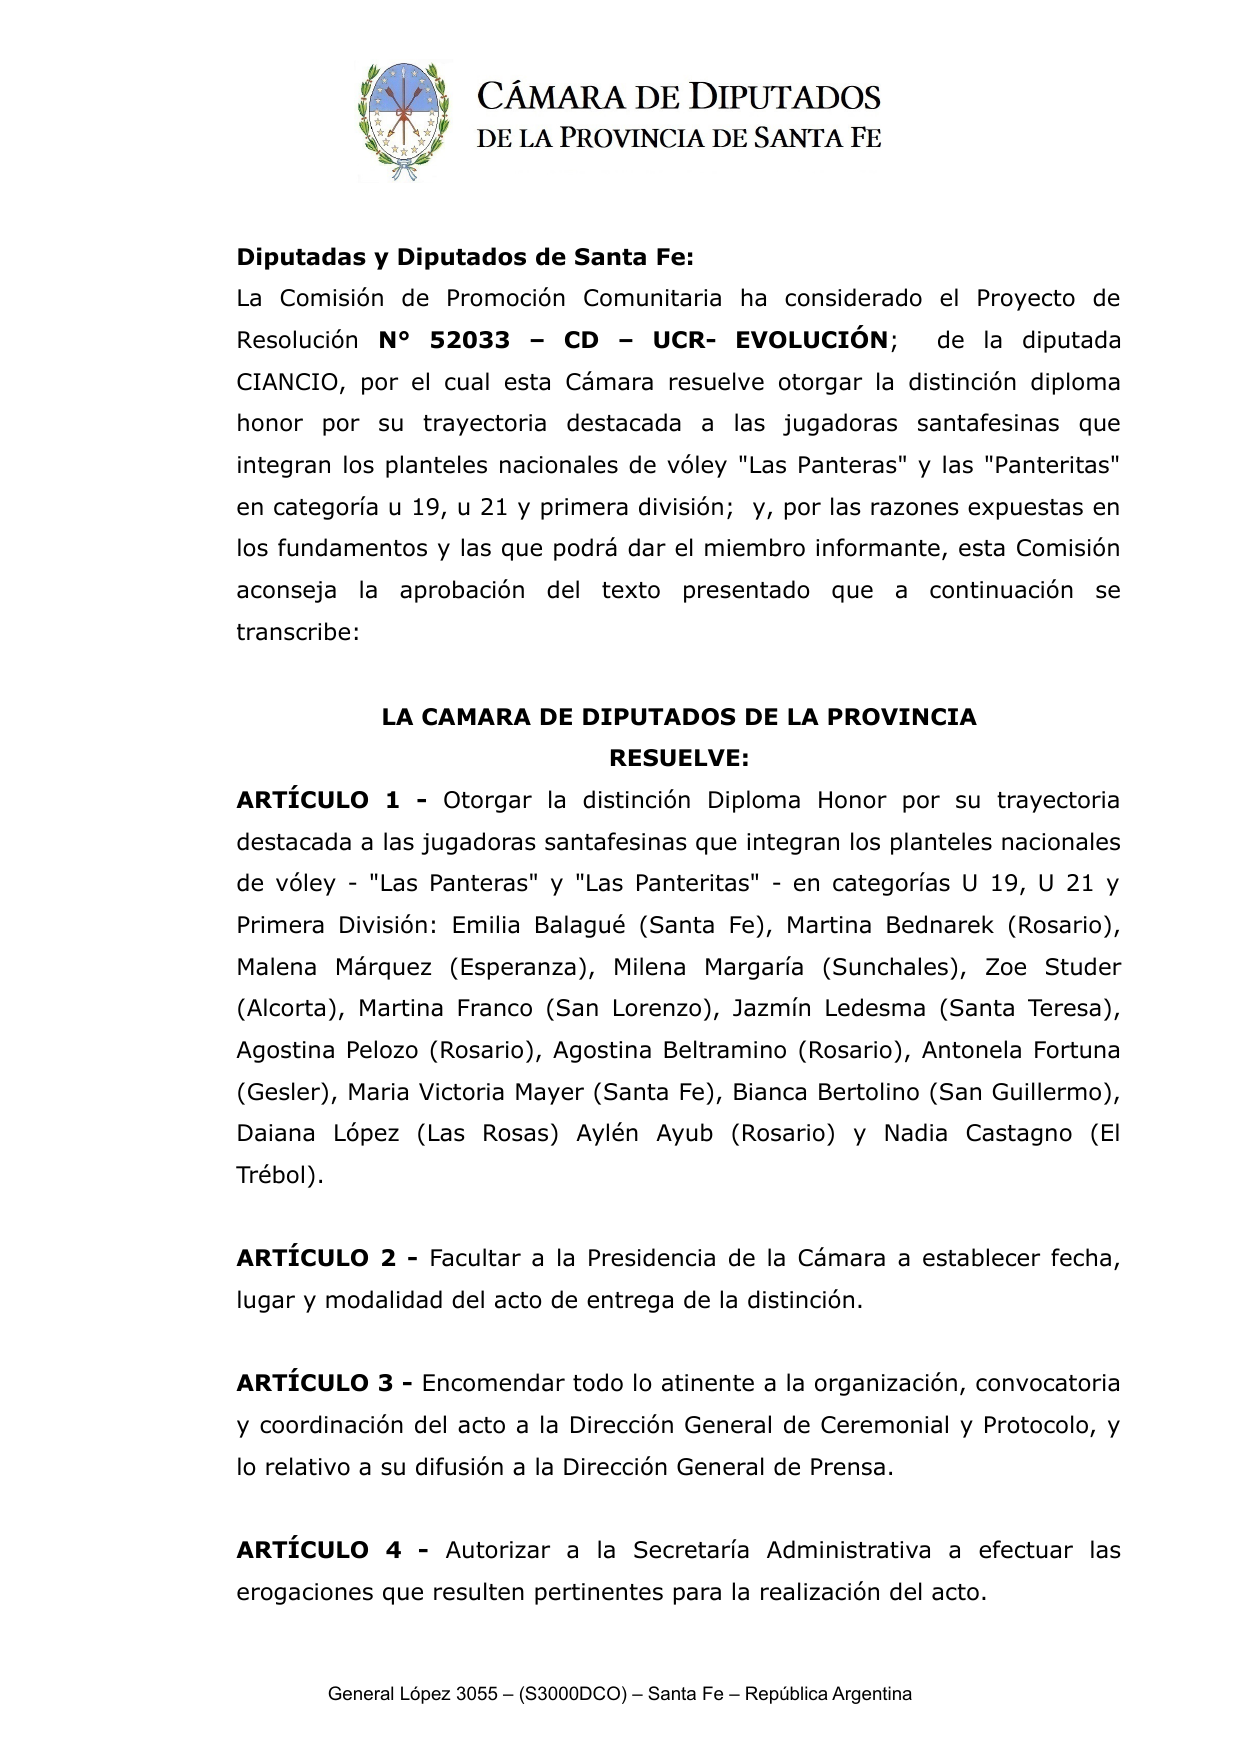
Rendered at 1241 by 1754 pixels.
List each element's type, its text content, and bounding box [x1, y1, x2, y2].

text La Comisión de Promoción Comunitaria ha considerado el Proyecto de Resolución N° 52033 – CD – UCR- EVOLUCIÓN; de la diputada CIANCIO, por el cual esta Cámara resuelve otorgar la distinción diploma honor por su trayectoria destacada a las jugadoras santafesinas que integran los planteles nacionales de vóley "Las Panteras" y las "Panteritas" en categoría u 19, u 21 y primera división; y, por las razones expuestas en los fundamentos y las que podrá dar el miembro informante, esta Comisión aconseja la aprobación del texto presentado que a continuación se transcribe: [236, 284, 1122, 645]
text ARTÍCULO 3 - Encomendar todo lo atinente a la organización, convocatoria y coordinación del acto a la Dirección General de Ceremonial y Protocolo, y lo relativo a su difusión a la Dirección General de Prensa. [236, 1369, 1122, 1480]
picture [354, 59, 886, 183]
text ARTÍCULO 4 - Autorizar a la Secretaría Administrativa a efectuar las erogaciones que resulten pertinentes para la realización del acto. [236, 1535, 1122, 1605]
text LA CAMARA DE DIPUTADOS DE LA PROVINCIA [236, 702, 1122, 730]
text ARTÍCULO 2 - Facultar a la Presidencia de la Cámara a establecer fecha, lugar y modalidad del acto de entrega de la distinción. [236, 1244, 1122, 1313]
text ARTÍCULO 1 - Otorgar la distinción Diploma Honor por su trayectoria destacada a las jugadoras santafesinas que integran los planteles nacionales de vóley - "Las Panteras" y "Las Panteritas" - en categorías U 19, U 21 y Primera División: Emilia Balagué (Santa Fe), Martina Bednarek (Rosario), Malena Márquez (Esperanza), Milena Margaría (Sunchales), Zoe Studer (Alcorta), Martina Franco (San Lorenzo), Jazmín Ledesma (Santa Teresa), Agostina Pelozo (Rosario), Agostina Beltramino (Rosario), Antonela Fortuna (Gesler), Maria Victoria Mayer (Santa Fe), Bianca Bertolino (San Guillermo), Daiana López (Las Rosas) Aylén Ayub (Rosario) y Nadia Castagno (El Trébol). [236, 785, 1122, 1188]
text Diputadas y Diputados de Santa Fe: [236, 242, 1122, 270]
text RESUELVE: [236, 744, 1122, 771]
